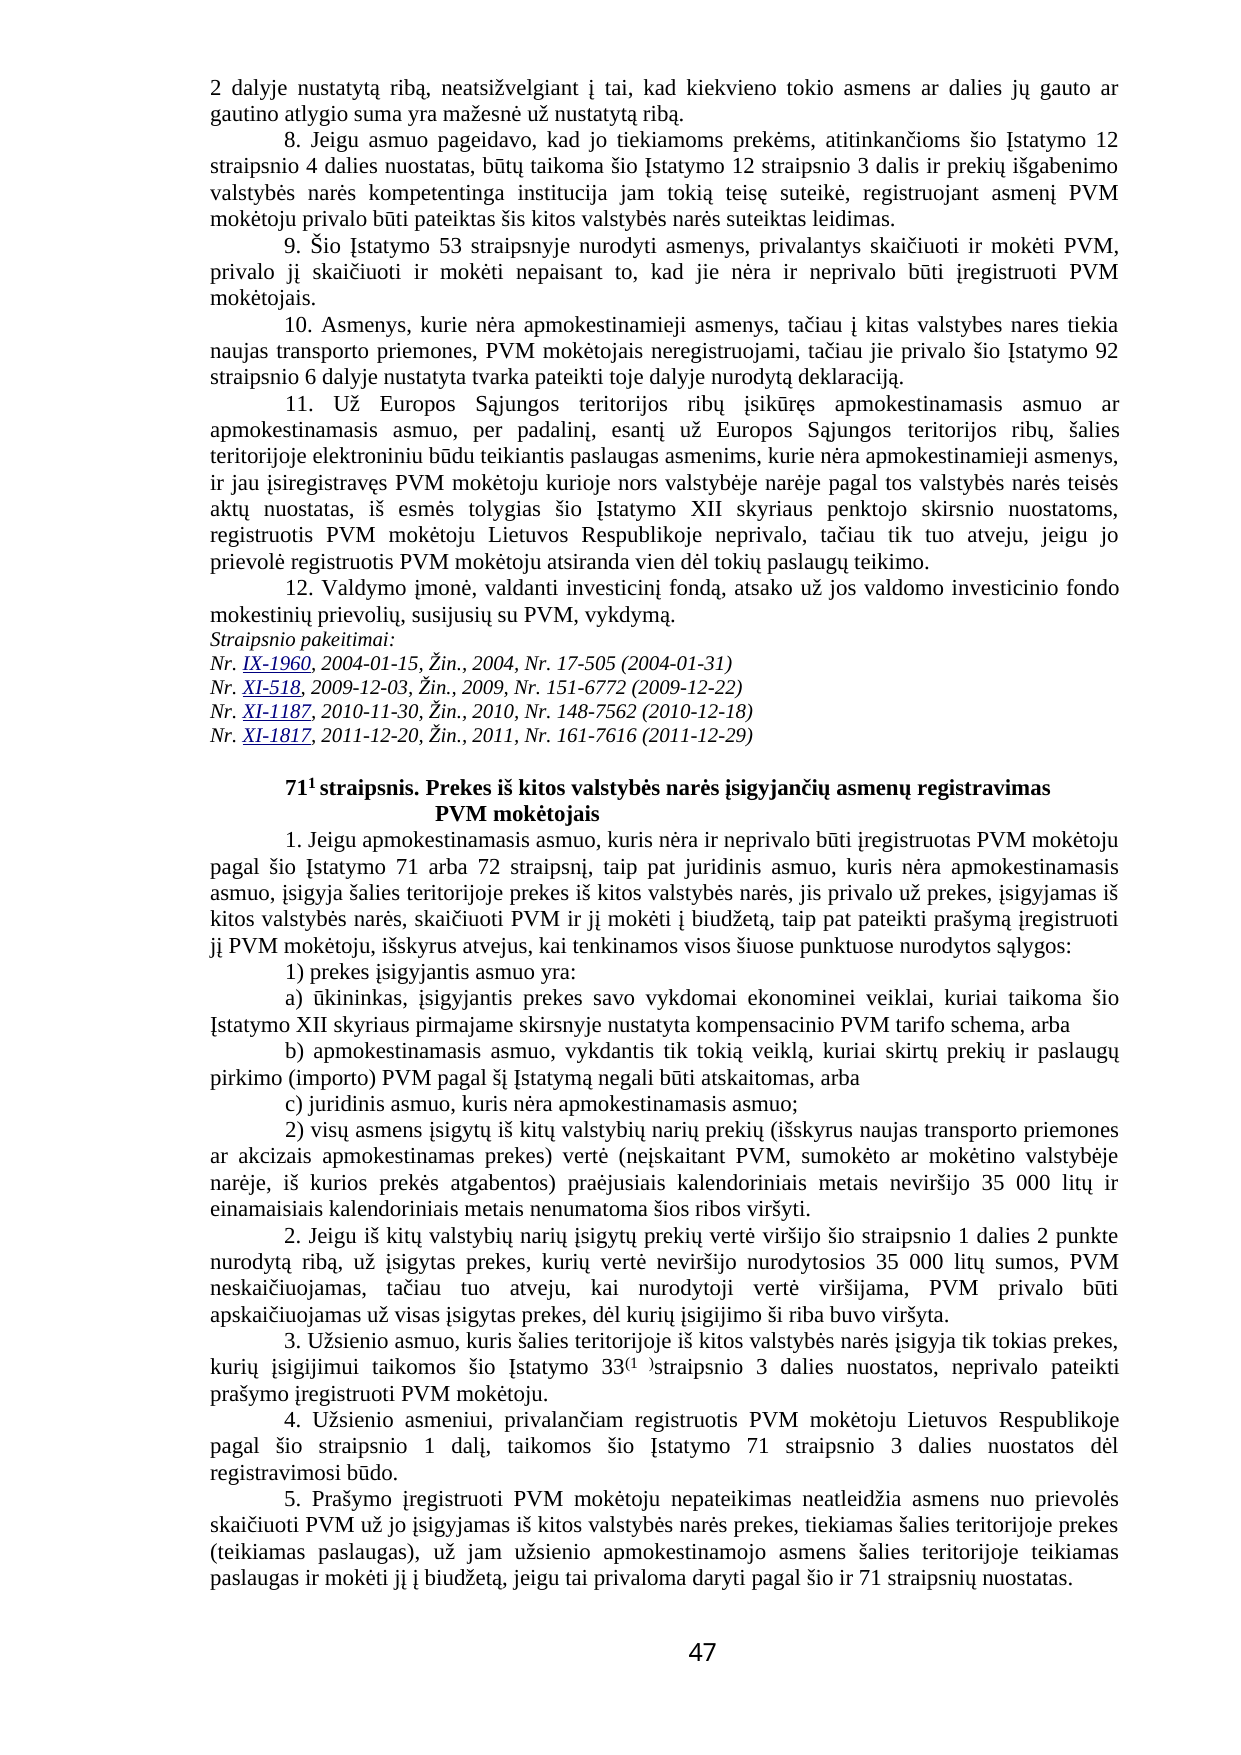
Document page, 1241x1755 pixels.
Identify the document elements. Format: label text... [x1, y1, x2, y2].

text 4. Užsienio asmeniui, privalančiam registruotis PVM mokėtoju Lietuvos Respublikoje pagal šio straipsnio 1 dalį, taikomos šio Įstatymo 71 straipsnio 3 dalies nuostatos dėl registravimosi būdo. [210, 1406, 1120, 1485]
text Nr. XI-1187, 2010-11-30, Žin., 2010, Nr. 148-7562 (2010-12-18) [210, 699, 1120, 723]
text 11. Už Europos Sąjungos teritorijos ribų įsikūręs apmokestinamasis asmuo ar apmokestinamasis asmuo, per padalinį, esantį už Europos Sąjungos teritorijos ribų, šalies teritorijoje elektroniniu būdu teikiantis paslaugas asmenims, kurie nėra apmokestinamieji asmenys, ir jau įsiregistravęs PVM mokėtoju kurioje nors valstybėje narėje pagal tos valstybės narės teisės aktų nuostatas, iš esmės tolygias šio Įstatymo XII skyriaus penktojo skirsnio nuostatoms, registruotis PVM mokėtoju Lietuvos Respublikoje neprivalo, tačiau tik tuo atveju, jeigu jo prievolė registruotis PVM mokėtoju atsiranda vien dėl tokių paslaugų teikimo. [210, 390, 1120, 574]
text a) ūkininkas, įsigyjantis prekes savo vykdomai ekonominei veiklai, kuriai taikoma šio Įstatymo XII skyriaus pirmajame skirsnyje nustatyta kompensacinio PVM tarifo schema, arba [210, 984, 1120, 1037]
text PVM mokėtojais [360, 800, 1120, 826]
text 711 straipsnis. Prekes iš kitos valstybės narės įsigyjančių asmenų registravimas [285, 774, 1120, 800]
text 2) visų asmens įsigytų iš kitų valstybių narių prekių (išskyrus naujas transporto priemones ar akcizais apmokestinamas prekes) vertė (neįskaitant PVM, sumokėto ar mokėtino valstybėje narėje, iš kurios prekės atgabentos) praėjusiais kalendoriniais metais neviršijo 35 000 litų ir einamaisiais kalendoriniais metais nenumatoma šios ribos viršyti. [210, 1116, 1120, 1222]
text Nr. XI-518, 2009-12-03, Žin., 2009, Nr. 151-6772 (2009-12-22) [210, 675, 1120, 699]
text Nr. IX-1960, 2004-01-15, Žin., 2004, Nr. 17-505 (2004-01-31) [210, 651, 1120, 675]
text Straipsnio pakeitimai: [210, 627, 1120, 651]
text c) juridinis asmuo, kuris nėra apmokestinamasis asmuo; [210, 1090, 1120, 1116]
text Nr. XI-1817, 2011-12-20, Žin., 2011, Nr. 161-7616 (2011-12-29) [210, 723, 1120, 747]
text 5. Prašymo įregistruoti PVM mokėtoju nepateikimas neatleidžia asmens nuo prievolės skaičiuoti PVM už jo įsigyjamas iš kitos valstybės narės prekes, tiekiamas šalies teritorijoje prekes (teikiamas paslaugas), už jam užsienio apmokestinamojo asmens šalies teritorijoje teikiamas paslaugas ir mokėti jį į biudžetą, jeigu tai privaloma daryti pagal šio ir 71 straipsnių nuostatas. [210, 1485, 1120, 1591]
text 10. Asmenys, kurie nėra apmokestinamieji asmenys, tačiau į kitas valstybes nares tiekia naujas transporto priemones, PVM mokėtojais neregistruojami, tačiau jie privalo šio Įstatymo 92 straipsnio 6 dalyje nustatyta tvarka pateikti toje dalyje nurodytą deklaraciją. [210, 311, 1120, 390]
text 12. Valdymo įmonė, valdanti investicinį fondą, atsako už jos valdomo investicinio fondo mokestinių prievolių, susijusių su PVM, vykdymą. [210, 574, 1120, 627]
text 8. Jeigu asmuo pageidavo, kad jo tiekiamoms prekėms, atitinkančioms šio Įstatymo 12 straipsnio 4 dalies nuostatas, būtų taikoma šio Įstatymo 12 straipsnio 3 dalis ir prekių išgabenimo valstybės narės kompetentinga institucija jam tokią teisę suteikė, registruojant asmenį PVM mokėtoju privalo būti pateiktas šis kitos valstybės narės suteiktas leidimas. [210, 126, 1120, 232]
text 3. Užsienio asmuo, kuris šalies teritorijoje iš kitos valstybės narės įsigyja tik tokias prekes, kurių įsigijimui taikomos šio Įstatymo 33(1 )straipsnio 3 dalies nuostatos, neprivalo pateikti prašymo įregistruoti PVM mokėtoju. [210, 1327, 1120, 1406]
text b) apmokestinamasis asmuo, vykdantis tik tokią veiklą, kuriai skirtų prekių ir paslaugų pirkimo (importo) PVM pagal šį Įstatymą negali būti atskaitomas, arba [210, 1037, 1120, 1090]
text 9. Šio Įstatymo 53 straipsnyje nurodyti asmenys, privalantys skaičiuoti ir mokėti PVM, privalo jį skaičiuoti ir mokėti nepaisant to, kad jie nėra ir neprivalo būti įregistruoti PVM mokėtojais. [210, 232, 1120, 311]
text 1. Jeigu apmokestinamasis asmuo, kuris nėra ir neprivalo būti įregistruotas PVM mokėtoju pagal šio Įstatymo 71 arba 72 straipsnį, taip pat juridinis asmuo, kuris nėra apmokestinamasis asmuo, įsigyja šalies teritorijoje prekes iš kitos valstybės narės, jis privalo už prekes, įsigyjamas iš kitos valstybės narės, skaičiuoti PVM ir jį mokėti į biudžetą, taip pat pateikti prašymą įregistruoti jį PVM mokėtoju, išskyrus atvejus, kai tenkinamos visos šiuose punktuose nurodytos sąlygos: [210, 826, 1120, 958]
text 1) prekes įsigyjantis asmuo yra: [210, 958, 1120, 984]
text 2 dalyje nustatytą ribą, neatsižvelgiant į tai, kad kiekvieno tokio asmens ar dalies jų gauto ar gautino atlygio suma yra mažesnė už nustatytą ribą. [210, 73, 1120, 126]
text 2. Jeigu iš kitų valstybių narių įsigytų prekių vertė viršijo šio straipsnio 1 dalies 2 punkte nurodytą ribą, už įsigytas prekes, kurių vertė neviršijo nurodytosios 35 000 litų sumos, PVM neskaičiuojamas, tačiau tuo atveju, kai nurodytoji vertė viršijama, PVM privalo būti apskaičiuojamas už visas įsigytas prekes, dėl kurių įsigijimo ši riba buvo viršyta. [210, 1222, 1120, 1327]
